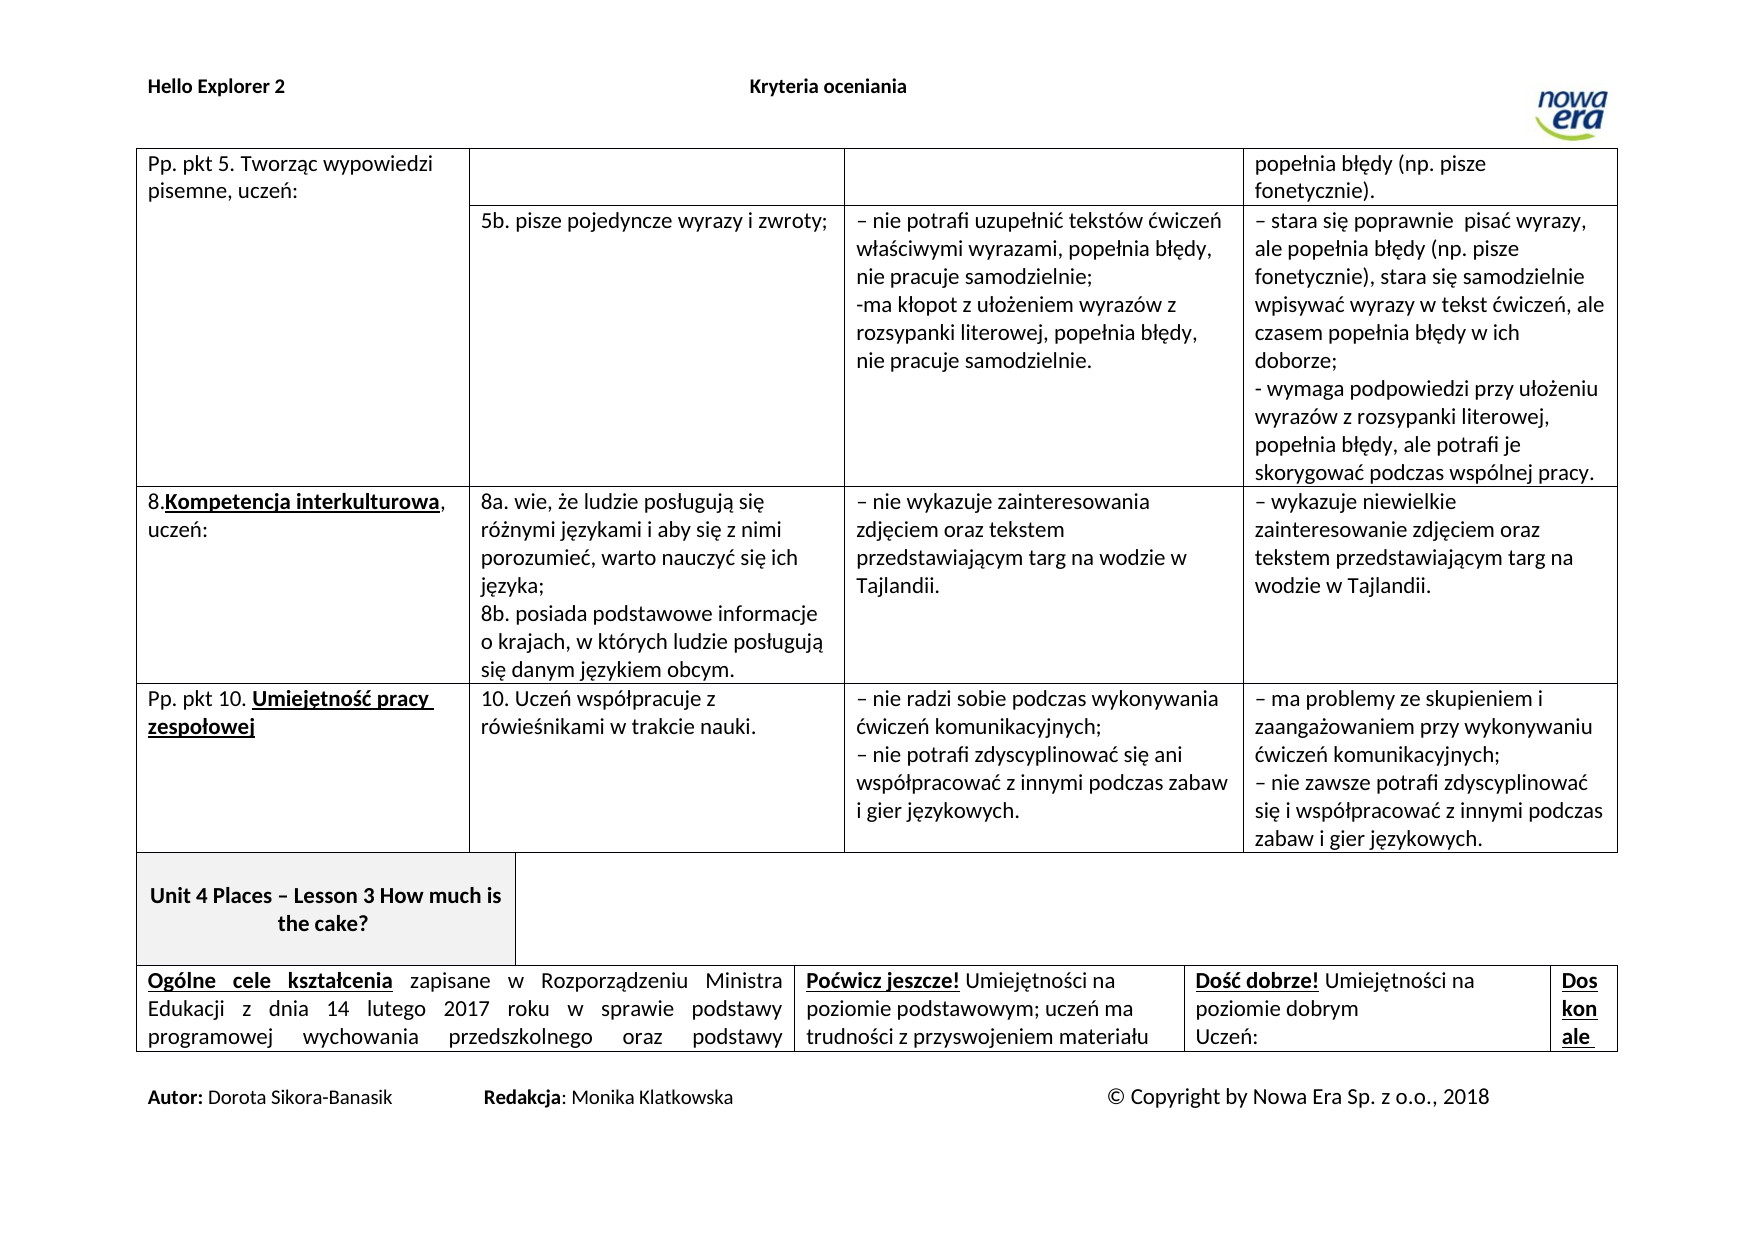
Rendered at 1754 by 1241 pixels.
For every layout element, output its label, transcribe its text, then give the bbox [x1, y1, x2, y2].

table_cell 10. Uczeń współpracuje z rówieśnikami w trakcie nauki. [470, 684, 844, 852]
table_cell [845, 149, 1243, 205]
table_cell – stara się poprawnie pisać wyrazy, ale popełnia błędy (np. pisze fonetycznie), stara się samodzielnie wpisywać wyrazy w tekst ćwiczeń, ale czasem popełnia błędy w ich doborze; - wymaga podpowiedzi przy ułożeniu wyrazów z rozsypanki literowej, popełnia błędy, ale potrafi je skorygować podczas wspólnej pracy. [1244, 206, 1617, 486]
table_cell – wykazuje niewielkie zainteresowanie zdjęciem oraz tekstem przedstawiającym targ na wodzie w Tajlandii. [1244, 487, 1617, 683]
table_cell – nie wykazuje zainteresowania zdjęciem oraz tekstem przedstawiającym targ na wodzie w Tajlandii. [845, 487, 1243, 683]
table_cell Dość dobrze! Umiejętności na poziomie dobrym Uczeń: [1185, 966, 1550, 1051]
table_cell – nie radzi sobie podczas wykonywania ćwiczeń komunikacyjnych; – nie potrafi zdyscyplinować się ani współpracować z innymi podczas zabaw i gier językowych. [845, 684, 1243, 852]
table_cell Ogólne cele kształcenia zapisane w Rozporządzeniu Ministra Edukacji z dnia 14 lutego 2017 roku w sprawie podstawy programowej wychowania przedszkolnego oraz podstawy [137, 966, 794, 1051]
table_cell Pp. pkt 5. Tworząc wypowiedzi pisemne, uczeń: [137, 149, 469, 486]
table_cell – nie potrafi uzupełnić tekstów ćwiczeń właściwymi wyrazami, popełnia błędy, nie pracuje samodzielnie; -ma kłopot z ułożeniem wyrazów z rozsypanki literowej, popełnia błędy, nie pracuje samodzielnie. [845, 206, 1243, 486]
table_cell – ma problemy ze skupieniem i zaangażowaniem przy wykonywaniu ćwiczeń komunikacyjnych; – nie zawsze potrafi zdyscyplinować się i współpracować z innymi podczas zabaw i gier językowych. [1244, 684, 1617, 852]
table_cell Unit 4 Places – Lesson 3 How much is the cake? [137, 853, 515, 965]
table_cell Doskonale [1551, 966, 1617, 1051]
table_cell popełnia błędy (np. pisze fonetycznie). [1244, 149, 1617, 205]
table_cell Pp. pkt 10. Umiejętność pracy zespołowej [137, 684, 469, 852]
table_cell Poćwicz jeszcze! Umiejętności na poziomie podstawowym; uczeń ma trudności z przyswojeniem materiału [795, 966, 1184, 1051]
picture [1526, 83, 1621, 148]
table_cell [470, 149, 844, 205]
table_cell 8a. wie, że ludzie posługują się różnymi językami i aby się z nimi porozumieć, warto nauczyć się ich języka; 8b. posiada podstawowe informacje o krajach, w których ludzie posługują się danym językiem obcym. [470, 487, 844, 683]
table_cell 8.Kompetencja interkulturowa, uczeń: [137, 487, 469, 683]
table_cell 5b. pisze pojedyncze wyrazy i zwroty; [470, 206, 844, 486]
